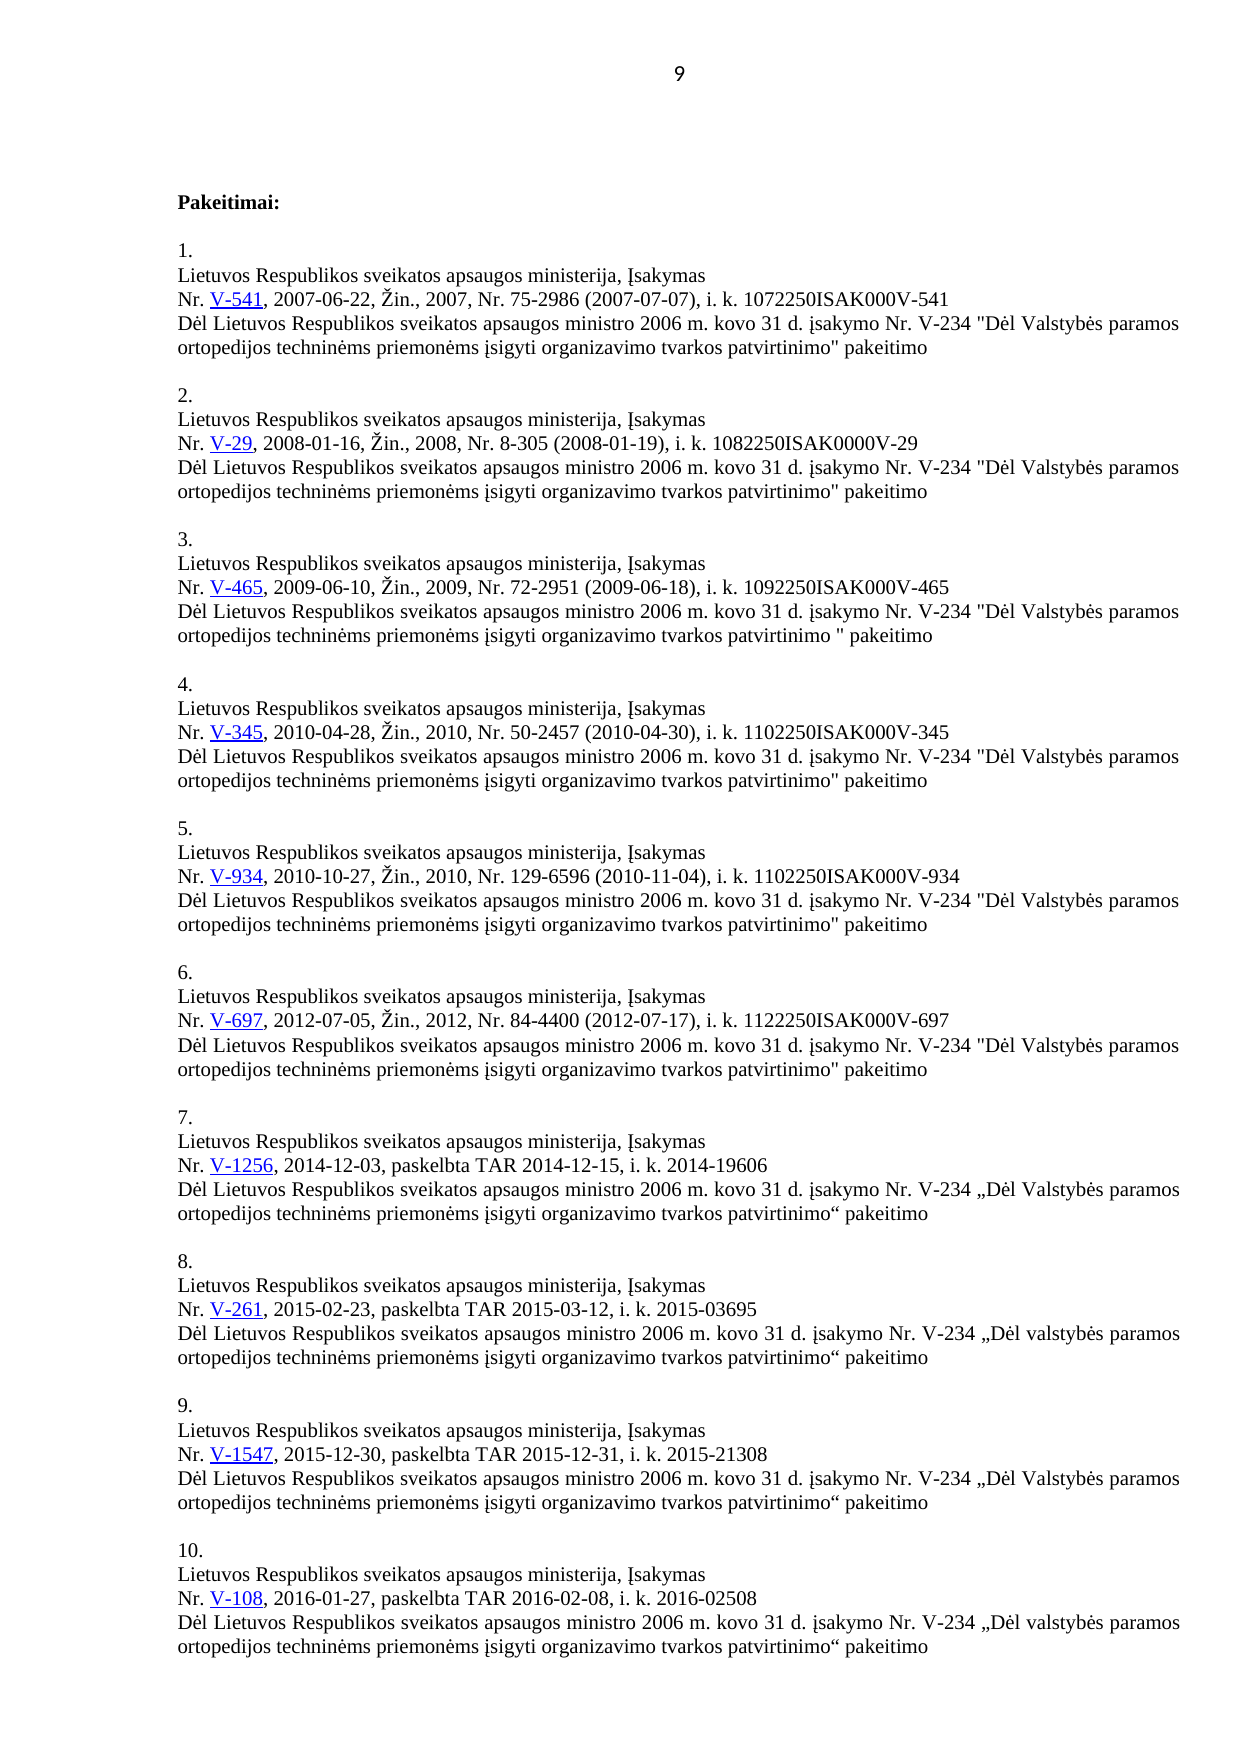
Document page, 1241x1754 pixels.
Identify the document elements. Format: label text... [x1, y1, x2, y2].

text Nr. V-29, 2008-01-16, Žin., 2008, Nr. 8-305 (2008-01-19), i. k. 1082250ISAK0000V-29 [177, 431, 1181, 455]
text Nr. V-108, 2016-01-27, paskelbta TAR 2016-02-08, i. k. 2016-02508 [177, 1586, 1181, 1610]
text Nr. V-1547, 2015-12-30, paskelbta TAR 2015-12-31, i. k. 2015-21308 [177, 1442, 1181, 1466]
text Lietuvos Respublikos sveikatos apsaugos ministerija, Įsakymas [177, 984, 1181, 1008]
text Dėl Lietuvos Respublikos sveikatos apsaugos ministro 2006 m. kovo 31 d. įsakymo Nr. V-234 „Dėl Valstybės paramos ortopedijos techninėms priemonėms įsigyti organizavimo tvarkos patvirtinimo“ pakeitimo [177, 1466, 1181, 1514]
text Dėl Lietuvos Respublikos sveikatos apsaugos ministro 2006 m. kovo 31 d. įsakymo Nr. V-234 „Dėl Valstybės paramos ortopedijos techninėms priemonėms įsigyti organizavimo tvarkos patvirtinimo“ pakeitimo [177, 1177, 1181, 1225]
text Dėl Lietuvos Respublikos sveikatos apsaugos ministro 2006 m. kovo 31 d. įsakymo Nr. V-234 „Dėl valstybės paramos ortopedijos techninėms priemonėms įsigyti organizavimo tvarkos patvirtinimo“ pakeitimo [177, 1321, 1181, 1369]
text Lietuvos Respublikos sveikatos apsaugos ministerija, Įsakymas [177, 262, 1181, 287]
text 5. [177, 816, 1181, 840]
text 1. [177, 238, 1181, 262]
text Nr. V-1256, 2014-12-03, paskelbta TAR 2014-12-15, i. k. 2014-19606 [177, 1153, 1181, 1177]
text Nr. V-465, 2009-06-10, Žin., 2009, Nr. 72-2951 (2009-06-18), i. k. 1092250ISAK000V-465 [177, 575, 1181, 599]
text Lietuvos Respublikos sveikatos apsaugos ministerija, Įsakymas [177, 1417, 1181, 1442]
text Nr. V-541, 2007-06-22, Žin., 2007, Nr. 75-2986 (2007-07-07), i. k. 1072250ISAK000V-541 [177, 287, 1181, 311]
text 7. [177, 1105, 1181, 1129]
text Lietuvos Respublikos sveikatos apsaugos ministerija, Įsakymas [177, 696, 1181, 720]
text Lietuvos Respublikos sveikatos apsaugos ministerija, Įsakymas [177, 1273, 1181, 1297]
text Nr. V-697, 2012-07-05, Žin., 2012, Nr. 84-4400 (2012-07-17), i. k. 1122250ISAK000V-697 [177, 1008, 1181, 1032]
text 2. [177, 383, 1181, 407]
text 8. [177, 1249, 1181, 1273]
text Dėl Lietuvos Respublikos sveikatos apsaugos ministro 2006 m. kovo 31 d. įsakymo Nr. V-234 "Dėl Valstybės paramos ortopedijos techninėms priemonėms įsigyti organizavimo tvarkos patvirtinimo" pakeitimo [177, 888, 1181, 936]
text Lietuvos Respublikos sveikatos apsaugos ministerija, Įsakymas [177, 1562, 1181, 1586]
text Lietuvos Respublikos sveikatos apsaugos ministerija, Įsakymas [177, 840, 1181, 864]
text Dėl Lietuvos Respublikos sveikatos apsaugos ministro 2006 m. kovo 31 d. įsakymo Nr. V-234 "Dėl Valstybės paramos ortopedijos techninėms priemonėms įsigyti organizavimo tvarkos patvirtinimo" pakeitimo [177, 1032, 1181, 1081]
text 4. [177, 672, 1181, 696]
text Lietuvos Respublikos sveikatos apsaugos ministerija, Įsakymas [177, 551, 1181, 575]
text 6. [177, 960, 1181, 984]
text Lietuvos Respublikos sveikatos apsaugos ministerija, Įsakymas [177, 1129, 1181, 1153]
text 9. [177, 1393, 1181, 1417]
text Dėl Lietuvos Respublikos sveikatos apsaugos ministro 2006 m. kovo 31 d. įsakymo Nr. V-234 "Dėl Valstybės paramos ortopedijos techninėms priemonėms įsigyti organizavimo tvarkos patvirtinimo" pakeitimo [177, 311, 1181, 359]
text Dėl Lietuvos Respublikos sveikatos apsaugos ministro 2006 m. kovo 31 d. įsakymo Nr. V-234 "Dėl Valstybės paramos ortopedijos techninėms priemonėms įsigyti organizavimo tvarkos patvirtinimo" pakeitimo [177, 744, 1181, 792]
text Dėl Lietuvos Respublikos sveikatos apsaugos ministro 2006 m. kovo 31 d. įsakymo Nr. V-234 "Dėl Valstybės paramos ortopedijos techninėms priemonėms įsigyti organizavimo tvarkos patvirtinimo" pakeitimo [177, 455, 1181, 503]
text 10. [177, 1538, 1181, 1562]
text Dėl Lietuvos Respublikos sveikatos apsaugos ministro 2006 m. kovo 31 d. įsakymo Nr. V-234 "Dėl Valstybės paramos ortopedijos techninėms priemonėms įsigyti organizavimo tvarkos patvirtinimo " pakeitimo [177, 599, 1181, 647]
text Nr. V-934, 2010-10-27, Žin., 2010, Nr. 129-6596 (2010-11-04), i. k. 1102250ISAK000V-934 [177, 864, 1181, 888]
text Nr. V-261, 2015-02-23, paskelbta TAR 2015-03-12, i. k. 2015-03695 [177, 1297, 1181, 1321]
text Lietuvos Respublikos sveikatos apsaugos ministerija, Įsakymas [177, 407, 1181, 431]
text 3. [177, 527, 1181, 551]
text Dėl Lietuvos Respublikos sveikatos apsaugos ministro 2006 m. kovo 31 d. įsakymo Nr. V-234 „Dėl valstybės paramos ortopedijos techninėms priemonėms įsigyti organizavimo tvarkos patvirtinimo“ pakeitimo [177, 1610, 1181, 1658]
text Pakeitimai: [177, 190, 1181, 214]
text Nr. V-345, 2010-04-28, Žin., 2010, Nr. 50-2457 (2010-04-30), i. k. 1102250ISAK000V-345 [177, 720, 1181, 744]
